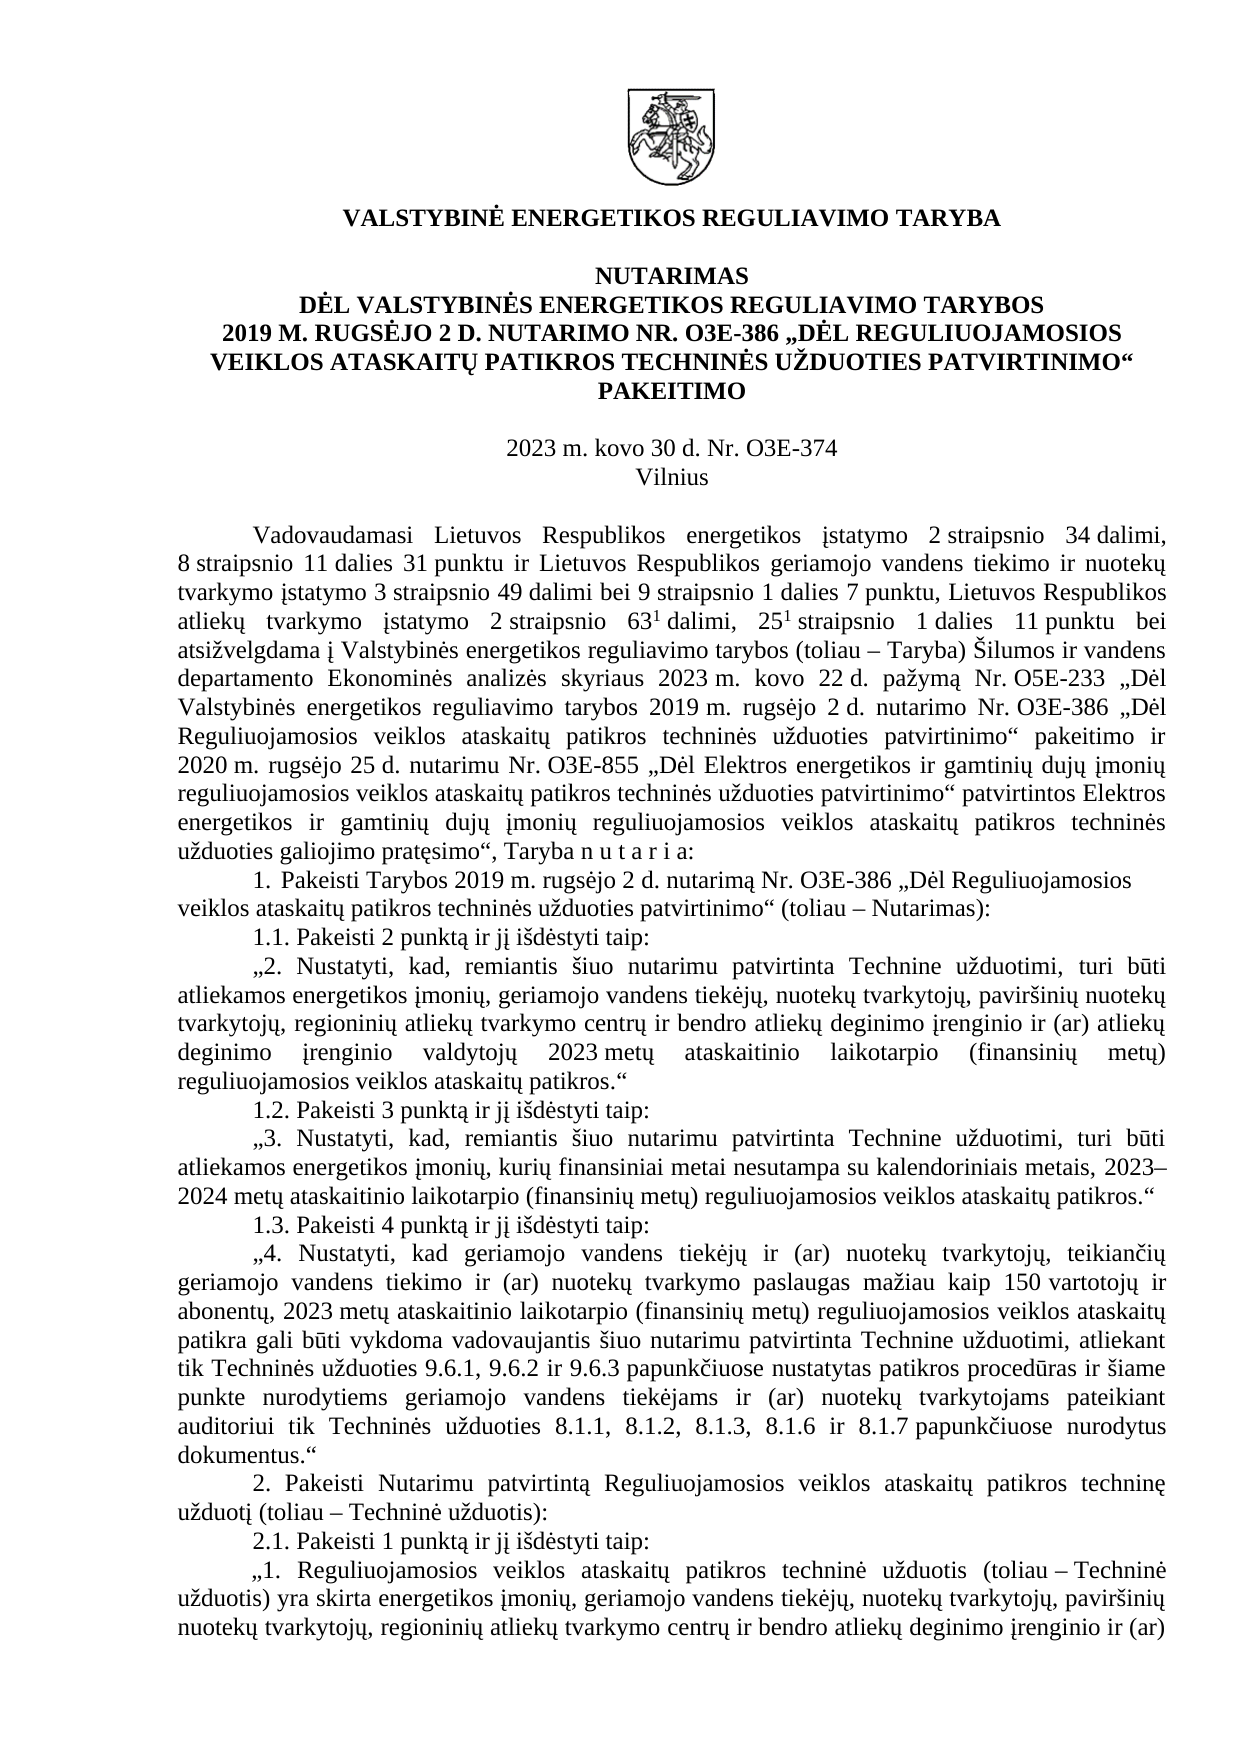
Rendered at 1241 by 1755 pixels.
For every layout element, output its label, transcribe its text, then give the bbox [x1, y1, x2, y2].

text 1.1. Pakeisti 2 punktą ir jį išdėstyti taip: [177, 922, 1167, 951]
text 2023 m. kovo 30 d. Nr. O3E-374 [177, 433, 1167, 462]
text Valstybinė energetikos reguliavimo taryba [177, 203, 1167, 232]
text „4. Nustatyti, kad geriamojo vandens tiekėjų ir (ar) nuotekų tvarkytojų, teikiančių geriamojo vandens tiekimo ir (ar) nuotekų tvarkymo paslaugas mažiau kaip 150 vartotojų ir abonentų, 2023 metų ataskaitinio laikotarpio (finansinių metų) reguliuojamosios veiklos ataskaitų patikra gali būti vykdoma vadovaujantis šiuo nutarimu patvirtinta Technine užduotimi, atliekant tik Techninės užduoties 9.6.1, 9.6.2 ir 9.6.3 papunkčiuose nustatytas patikros procedūras ir šiame punkte nurodytiems geriamojo vandens tiekėjams ir (ar) nuotekų tvarkytojams pateikiant auditoriui tik Techninės užduoties 8.1.1, 8.1.2, 8.1.3, 8.1.6 ir 8.1.7 papunkčiuose nurodytus dokumentus.“ [177, 1238, 1167, 1468]
text 2.1. Pakeisti 1 punktą ir jį išdėstyti taip: [177, 1526, 1167, 1555]
text „1. Reguliuojamosios veiklos ataskaitų patikros techninė užduotis (toliau – Techninė užduotis) yra skirta energetikos įmonių, geriamojo vandens tiekėjų, nuotekų tvarkytojų, paviršinių nuotekų tvarkytojų, regioninių atliekų tvarkymo centrų ir bendro atliekų deginimo įrenginio ir (ar) [177, 1555, 1167, 1641]
text Vilnius [177, 462, 1167, 491]
text Vadovaudamasi Lietuvos Respublikos energetikos įstatymo 2 straipsnio 34 dalimi, 8 straipsnio 11 dalies 31 punktu ir Lietuvos Respublikos geriamojo vandens tiekimo ir nuotekų tvarkymo įstatymo 3 straipsnio 49 dalimi bei 9 straipsnio 1 dalies 7 punktu, Lietuvos Respublikos atliekų tvarkymo įstatymo 2 straipsnio 631 dalimi, 251 straipsnio 1 dalies 11 punktu bei atsižvelgdama į Valstybinės energetikos reguliavimo tarybos (toliau – Taryba) Šilumos ir vandens departamento Ekonominės analizės skyriaus 2023 m. kovo 22 d. pažymą Nr. O5E-233 „Dėl Valstybinės energetikos reguliavimo tarybos 2019 m. rugsėjo 2 d. nutarimo Nr. O3E-386 „Dėl Reguliuojamosios veiklos ataskaitų patikros techninės užduoties patvirtinimo“ pakeitimo ir 2020 m. rugsėjo 25 d. nutarimu Nr. O3E-855 „Dėl Elektros energetikos ir gamtinių dujų įmonių reguliuojamosios veiklos ataskaitų patikros techninės užduoties patvirtinimo“ patvirtintos Elektros energetikos ir gamtinių dujų įmonių reguliuojamosios veiklos ataskaitų patikros techninės užduoties galiojimo pratęsimo“, Taryba n u t a r i a: [177, 520, 1167, 865]
text 2. Pakeisti Nutarimu patvirtintą Reguliuojamosios veiklos ataskaitų patikros techninę užduotį (toliau – Techninė užduotis): [177, 1468, 1167, 1526]
text 1.2. Pakeisti 3 punktą ir jį išdėstyti taip: [177, 1095, 1167, 1123]
text 1.3. Pakeisti 4 punktą ir jį išdėstyti taip: [177, 1210, 1167, 1238]
text DĖL VALSTYBINĖS ENERGETIKOS REGULIAVIMO TARYBOS 2019 M. RUGSĖJO 2 D. NUTARIMO NR. O3E-386 „DĖL REGULIUOJAMOSIOS VEIKLOS ATASKAITŲ PATIKROS TECHNINĖS UŽDUOTIES PATVIRTINIMO“ PAKEITIMO [177, 290, 1167, 405]
text NUTARIMAS [177, 261, 1167, 290]
text „2. Nustatyti, kad, remiantis šiuo nutarimu patvirtinta Technine užduotimi, turi būti atliekamos energetikos įmonių, geriamojo vandens tiekėjų, nuotekų tvarkytojų, paviršinių nuotekų tvarkytojų, regioninių atliekų tvarkymo centrų ir bendro atliekų deginimo įrenginio ir (ar) atliekų deginimo įrenginio valdytojų 2023 metų ataskaitinio laikotarpio (finansinių metų) reguliuojamosios veiklos ataskaitų patikros.“ [177, 951, 1167, 1095]
text 1. Pakeisti Tarybos 2019 m. rugsėjo 2 d. nutarimą Nr. O3E-386 „Dėl Reguliuojamosios veiklos ataskaitų patikros techninės užduoties patvirtinimo“ (toliau – Nutarimas): [177, 865, 1167, 922]
text „3. Nustatyti, kad, remiantis šiuo nutarimu patvirtinta Technine užduotimi, turi būti atliekamos energetikos įmonių, kurių finansiniai metai nesutampa su kalendoriniais metais, 2023–2024 metų ataskaitinio laikotarpio (finansinių metų) reguliuojamosios veiklos ataskaitų patikros.“ [177, 1123, 1167, 1210]
